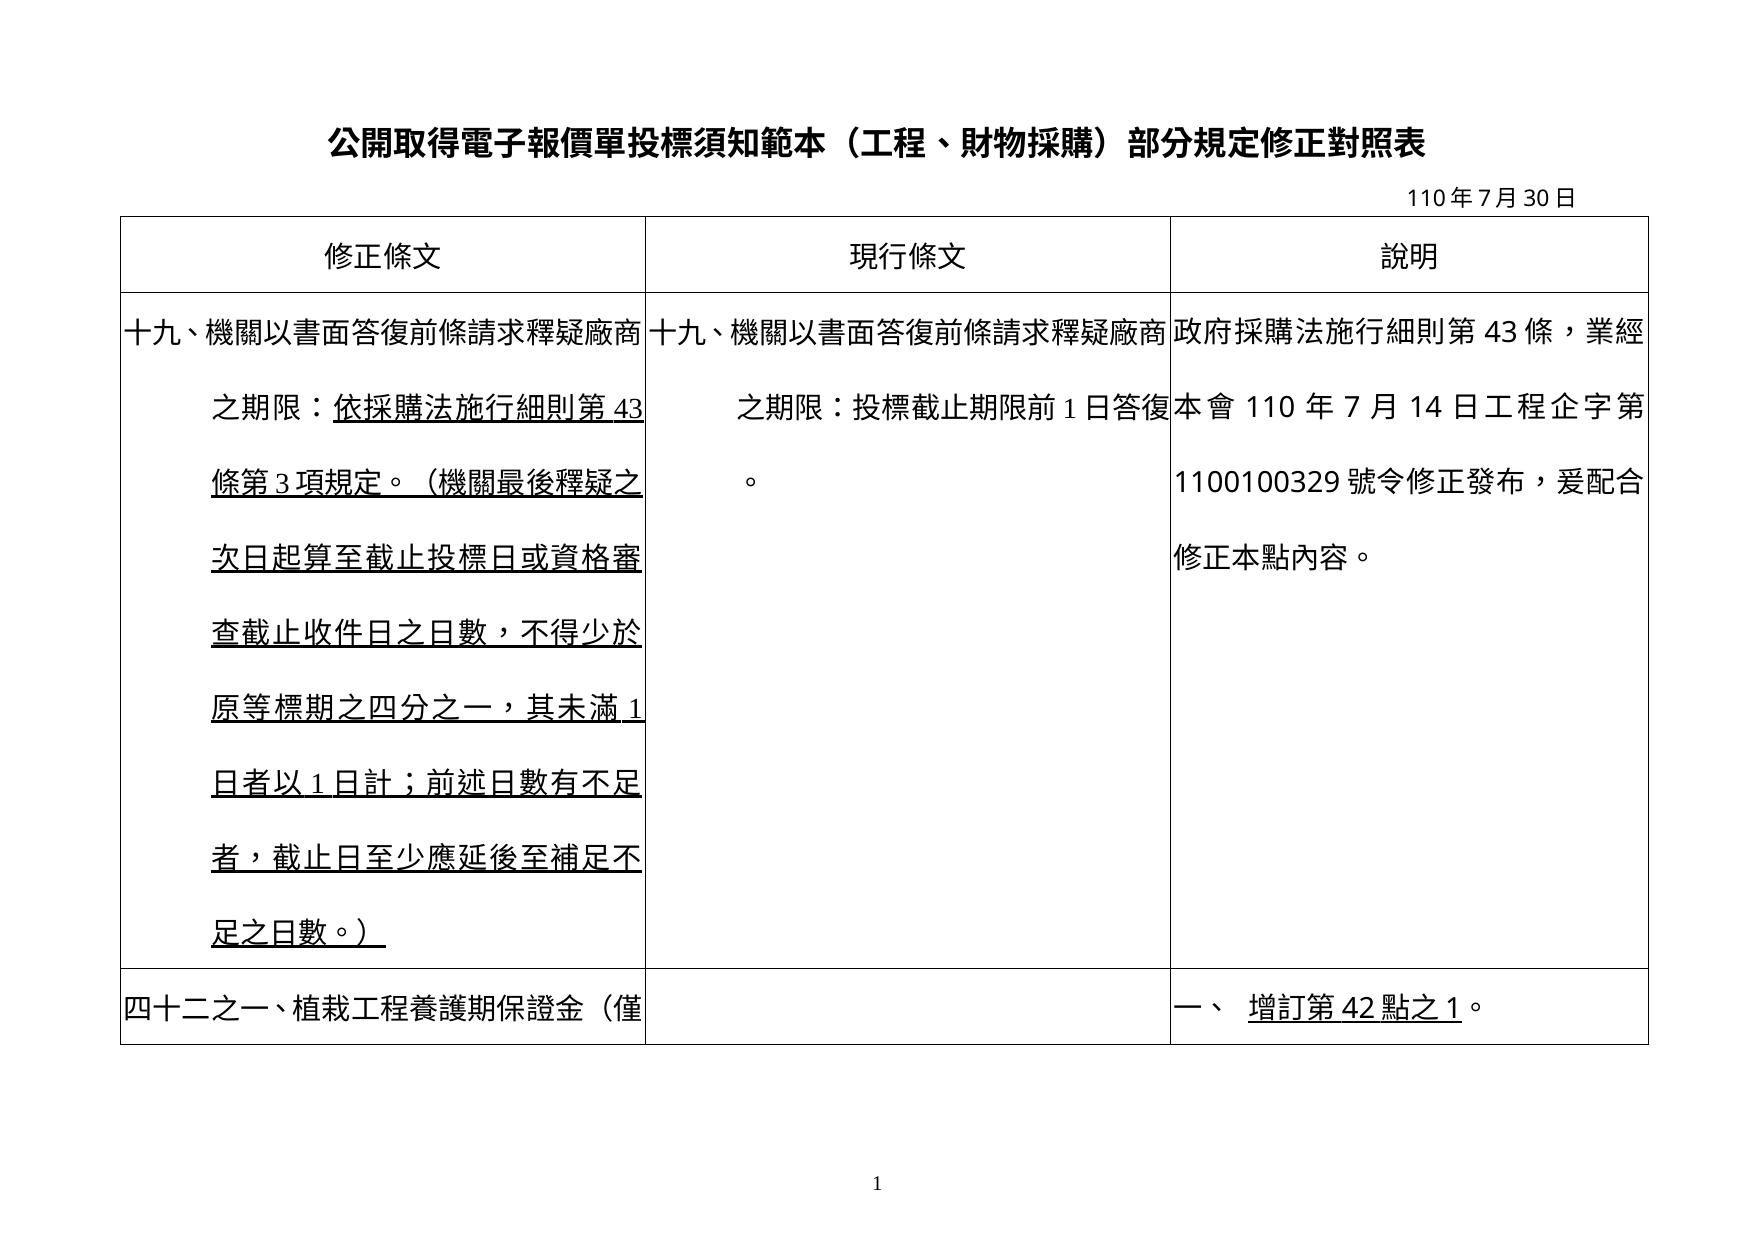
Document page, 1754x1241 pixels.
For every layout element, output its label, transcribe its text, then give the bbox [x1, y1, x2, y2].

table_cell [646, 969, 1170, 1044]
table_header 說明 [1171, 217, 1648, 292]
table_header 現行條文 [646, 217, 1170, 292]
table_cell 增訂第42點之1。 植栽工程種植後之養護本為履約工作項目之一，惟因個案實務作業需要，常有驗收合格給付全部植栽價金後，收取養護期保證金作為廠商執行養護工作之擔保，嗣依養護合格標準，分期或一次發還保證金之情形，爰增訂本點；並載明該保證金僅適用於植栽工程驗收合格後給付全部植栽價金之情形，以資明確。 如以依養護工作履約進度分期(或一次)給付價金，並俟養護期滿辦理驗收之情形，係採養護為履約項目之一，且有對應之價金，不適用本點，無須再收取植栽工程養護期保證金，以免增加廠商負擔。 [1171, 969, 1648, 1044]
table_cell 政府採購法施行細則第43條，業經本會110年7月14日工程企字第1100100329號令修正發布，爰配合修正本點內容。 [1171, 293, 1648, 968]
table_cell 四十二之一、植栽工程養護期保證金（僅 [121, 969, 645, 1044]
text 公開取得電子報價單投標須知範本（工程、財物採購）部分規定修正對照表 [177, 103, 1577, 178]
table_cell 十九、機關以書面答復前條請求釋疑廠商之期限：投標截止期限前1日答復。 [646, 293, 1170, 968]
text 110年7月30日 [177, 178, 1577, 216]
table_cell 十九、機關以書面答復前條請求釋疑廠商之期限：依採購法施行細則第43條第3項規定。（機關最後釋疑之次日起算至截止投標日或資格審查截止收件日之日數，不得少於原等標期之四分之一，其未滿1日者以1日計；前述日數有不足者，截止日至少應延後至補足不足之日數。） [121, 293, 645, 968]
table_header 修正條文 [121, 217, 645, 292]
